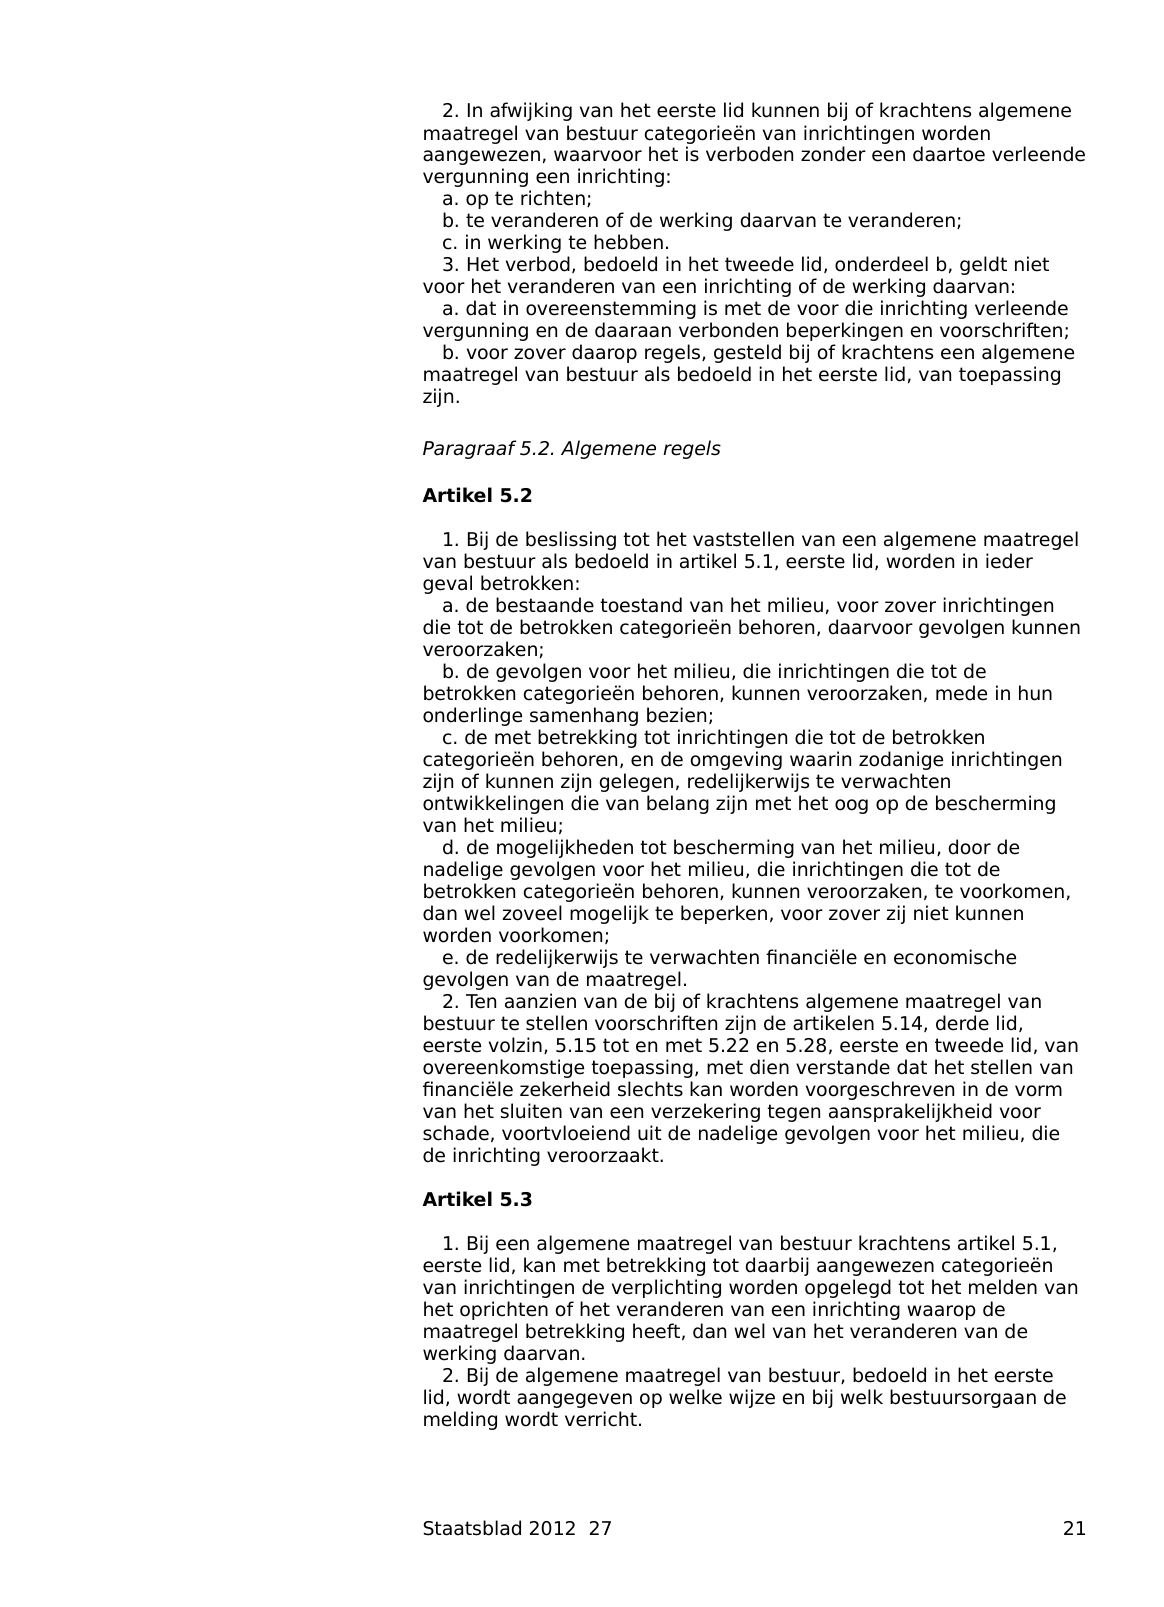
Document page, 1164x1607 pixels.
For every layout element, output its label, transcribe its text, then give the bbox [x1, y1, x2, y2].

subtitle Paragraaf 5.2. Algemene regels [422, 438, 1087, 460]
text 3. Het verbod, bedoeld in het tweede lid, onderdeel b, geldt niet voor het veranderen van een inrichting of de werking daarvan: [422, 254, 1087, 298]
text 1. Bij de beslissing tot het vaststellen van een algemene maatregel van bestuur als bedoeld in artikel 5.1, eerste lid, worden in ieder geval betrokken: [422, 529, 1087, 595]
text c. de met betrekking tot inrichtingen die tot de betrokken categorieën behoren, en de omgeving waarin zodanige inrichtingen zijn of kunnen zijn gelegen, redelijkerwijs te verwachten ontwikkelingen die van belang zijn met het oog op de bescherming van het milieu; [422, 727, 1087, 837]
text a. dat in overeenstemming is met de voor die inrichting verleende vergunning en de daaraan verbonden beperkingen en voorschriften; [422, 298, 1087, 342]
text e. de redelijkerwijs te verwachten financiële en economische gevolgen van de maatregel. [422, 947, 1087, 991]
text d. de mogelijkheden tot bescherming van het milieu, door de nadelige gevolgen voor het milieu, die inrichtingen die tot de betrokken categorieën behoren, kunnen veroorzaken, te voorkomen, dan wel zoveel mogelijk te beperken, voor zover zij niet kunnen worden voorkomen; [422, 837, 1087, 947]
text 2. In afwijking van het eerste lid kunnen bij of krachtens algemene maatregel van bestuur categorieën van inrichtingen worden aangewezen, waarvoor het is verboden zonder een daartoe verleende vergunning een inrichting: [422, 100, 1087, 188]
text a. op te richten; [422, 188, 1087, 210]
subtitle Artikel 5.2 [422, 485, 1087, 507]
text 1. Bij een algemene maatregel van bestuur krachtens artikel 5.1, eerste lid, kan met betrekking tot daarbij aangewezen categorieën van inrichtingen de verplichting worden opgelegd tot het melden van het oprichten of het veranderen van een inrichting waarop de maatregel betrekking heeft, dan wel van het veranderen van de werking daarvan. [422, 1233, 1087, 1365]
text b. voor zover daarop regels, gesteld bij of krachtens een algemene maatregel van bestuur als bedoeld in het eerste lid, van toepassing zijn. [422, 342, 1087, 408]
text 2. Ten aanzien van de bij of krachtens algemene maatregel van bestuur te stellen voorschriften zijn de artikelen 5.14, derde lid, eerste volzin, 5.15 tot en met 5.22 en 5.28, eerste en tweede lid, van overeenkomstige toepassing, met dien verstande dat het stellen van financiële zekerheid slechts kan worden voorgeschreven in de vorm van het sluiten van een verzekering tegen aansprakelijkheid voor schade, voortvloeiend uit de nadelige gevolgen voor het milieu, die de inrichting veroorzaakt. [422, 991, 1087, 1167]
text a. de bestaande toestand van het milieu, voor zover inrichtingen die tot de betrokken categorieën behoren, daarvoor gevolgen kunnen veroorzaken; [422, 595, 1087, 661]
text b. de gevolgen voor het milieu, die inrichtingen die tot de betrokken categorieën behoren, kunnen veroorzaken, mede in hun onderlinge samenhang bezien; [422, 661, 1087, 727]
text 2. Bij de algemene maatregel van bestuur, bedoeld in het eerste lid, wordt aangegeven op welke wijze en bij welk bestuursorgaan de melding wordt verricht. [422, 1365, 1087, 1431]
text b. te veranderen of de werking daarvan te veranderen; [422, 210, 1087, 232]
subtitle Artikel 5.3 [422, 1189, 1087, 1211]
text c. in werking te hebben. [422, 232, 1087, 254]
